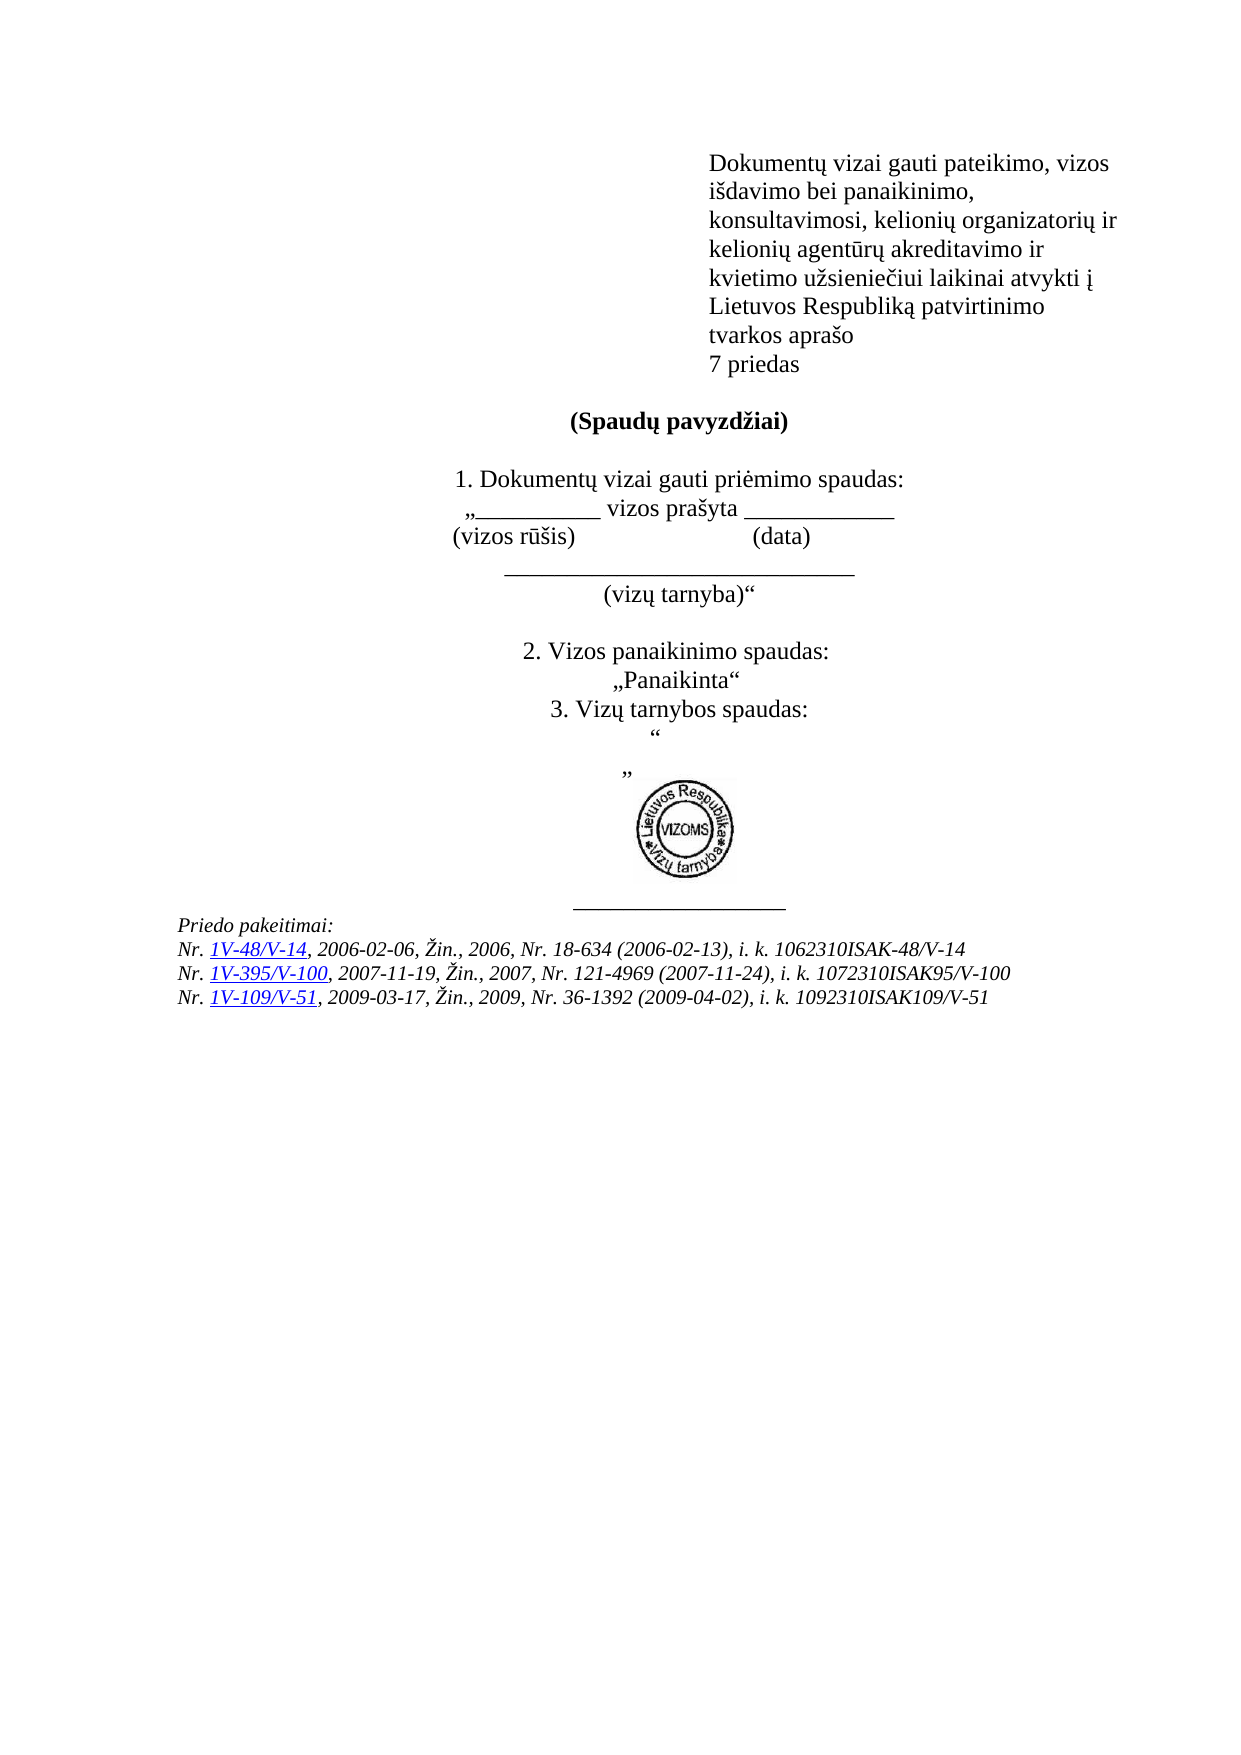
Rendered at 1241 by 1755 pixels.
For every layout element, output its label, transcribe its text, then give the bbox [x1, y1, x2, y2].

text Priedo pakeitimai: [177, 913, 1181, 937]
text 3. Vizų tarnybos spaudas: [177, 694, 1181, 723]
text 2. Vizos panaikinimo spaudas: [177, 636, 1181, 665]
text kelionių agentūrų akreditavimo ir [177, 234, 1181, 263]
text (vizos rūšis) (data) [177, 521, 1181, 550]
text Nr. 1V-109/V-51, 2009-03-17, Žin., 2009, Nr. 36-1392 (2009-04-02), i. k. 1092310ISAK109/V-51 [177, 985, 1181, 1009]
text 1. Dokumentų vizai gauti priėmimo spaudas: [177, 464, 1181, 493]
text ____________________________ [177, 550, 1181, 579]
text Lietuvos Respubliką patvirtinimo [177, 291, 1181, 320]
text (Spaudų pavyzdžiai) [177, 406, 1181, 435]
text konsultavimosi, kelionių organizatorių ir [177, 205, 1181, 234]
text kvietimo užsieniečiui laikinai atvykti į [177, 263, 1181, 291]
text „Panaikinta“ [177, 665, 1181, 694]
text „ [177, 751, 1181, 884]
text Nr. 1V-48/V-14, 2006-02-06, Žin., 2006, Nr. 18-634 (2006-02-13), i. k. 1062310ISAK-48/V-14 [177, 937, 1181, 961]
text Nr. 1V-395/V-100, 2007-11-19, Žin., 2007, Nr. 121-4969 (2007-11-24), i. k. 1072310ISAK95/V-100 [177, 961, 1181, 985]
text tvarkos aprašo [177, 320, 1181, 349]
text išdavimo bei panaikinimo, [177, 176, 1181, 205]
text Dokumentų vizai gauti pateikimo, vizos [177, 148, 1181, 176]
text „__________ vizos prašyta ____________ [177, 493, 1181, 521]
text 7 priedas [177, 349, 1181, 378]
text “ [649, 723, 1181, 751]
text _________________ [177, 884, 1181, 913]
text (vizų tarnyba)“ [177, 579, 1181, 608]
